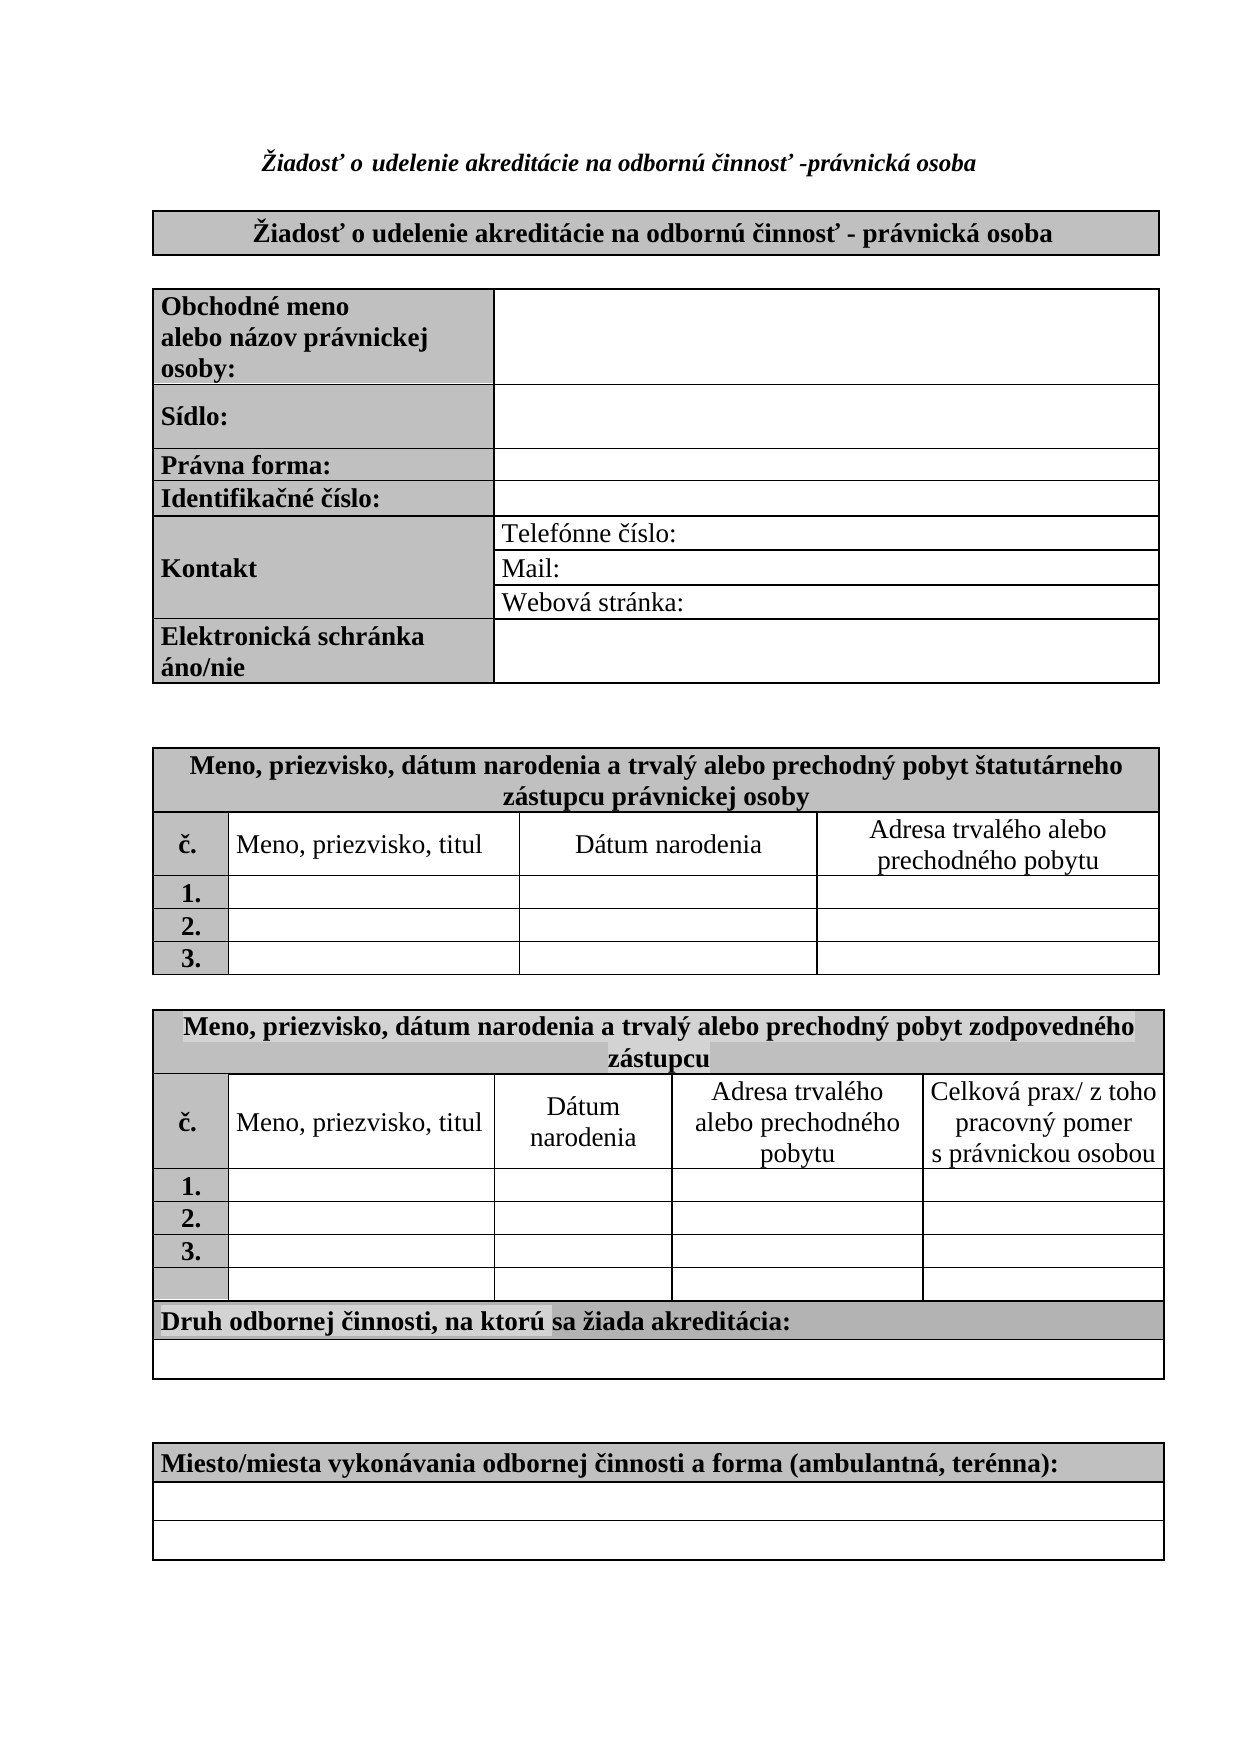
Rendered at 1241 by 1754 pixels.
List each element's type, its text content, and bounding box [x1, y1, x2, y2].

table_cell Webová stránka: [495, 586, 1158, 618]
table_cell Dátum narodenia [520, 813, 816, 875]
table_cell [673, 1235, 922, 1267]
table_cell [495, 449, 1158, 480]
table_cell č. [154, 1074, 228, 1168]
table_cell [818, 909, 1158, 941]
text Žiadosť o udelenie akreditácie na odbornú činnosť -právnická osoba [148, 148, 1093, 176]
table_cell [495, 1202, 671, 1234]
table_cell [924, 1169, 1163, 1201]
table_cell [495, 481, 1158, 515]
table_cell 2. [154, 1202, 228, 1234]
table_cell [229, 942, 519, 974]
table_cell [495, 385, 1158, 448]
table_cell Adresa trvalého alebo prechodného pobytu [673, 1075, 922, 1168]
table_cell [520, 876, 816, 908]
table_cell [673, 1169, 922, 1201]
table_cell [495, 1235, 671, 1267]
table_cell [153, 1380, 1164, 1442]
table_cell 2. [154, 909, 228, 941]
table_cell [154, 1340, 1163, 1378]
table_cell Dátum narodenia [495, 1075, 671, 1168]
table_cell [520, 942, 816, 974]
table_cell Obchodné meno alebo názov právnickej osoby: [154, 290, 493, 383]
table_cell Meno, priezvisko, titul [229, 813, 519, 875]
table_cell [229, 909, 519, 941]
table_cell Miesto/miesta vykonávania odbornej činnosti a forma (ambulantná, terénna): [154, 1444, 1163, 1481]
table_cell [229, 1268, 494, 1299]
table_cell [229, 1235, 494, 1267]
table_cell Právna forma: [154, 449, 493, 480]
table_cell 3. [154, 942, 228, 974]
table_cell Telefónne číslo: [495, 517, 1158, 549]
table_cell [924, 1268, 1163, 1299]
table_cell č. [154, 813, 228, 875]
table_cell Meno, priezvisko, dátum narodenia a trvalý alebo prechodný pobyt štatutárneho zástupcu právnickej osoby [154, 749, 1158, 811]
table_cell [154, 1483, 1163, 1520]
table_cell [495, 1169, 671, 1201]
table_cell Identifikačné číslo: [154, 481, 493, 515]
table_cell Elektronická schránka áno/nie [154, 619, 493, 682]
table_cell [673, 1268, 922, 1299]
table_cell [229, 1202, 494, 1234]
table_cell [818, 876, 1158, 908]
table_cell [154, 1268, 228, 1299]
table_cell 1. [154, 876, 228, 908]
table_cell [495, 1268, 671, 1299]
table_cell Meno, priezvisko, titul [229, 1075, 494, 1168]
table_cell [153, 256, 1159, 288]
table_header Meno, priezvisko, dátum narodenia a trvalý alebo prechodný pobyt zodpovedného zástupcu [154, 1011, 1163, 1073]
table_cell [154, 1521, 1163, 1559]
table_cell 1. [154, 1169, 228, 1201]
table_cell [229, 1169, 494, 1201]
table_cell [153, 684, 1159, 747]
table_cell 3. [154, 1235, 228, 1267]
table_cell Adresa trvalého alebo prechodného pobytu [818, 813, 1158, 875]
table_cell [153, 1561, 1164, 1598]
table_cell [520, 909, 816, 941]
table_cell [495, 290, 1158, 383]
table_cell [229, 876, 519, 908]
table_cell [495, 620, 1158, 682]
table_cell Mail: [495, 551, 1158, 583]
table_cell [924, 1235, 1163, 1267]
table_cell Kontakt [154, 517, 493, 618]
table_cell Celková prax/ z toho pracovný pomer s právnickou osobou [924, 1075, 1163, 1168]
table_cell [818, 942, 1158, 974]
table_header Žiadosť o udelenie akreditácie na odbornú činnosť - právnická osoba [154, 212, 1158, 254]
table_cell [673, 1202, 922, 1234]
table_cell Sídlo: [154, 385, 493, 448]
table_cell Druh odbornej činnosti, na ktorú sa žiada akreditácia: [154, 1302, 1163, 1339]
table_cell [924, 1202, 1163, 1234]
